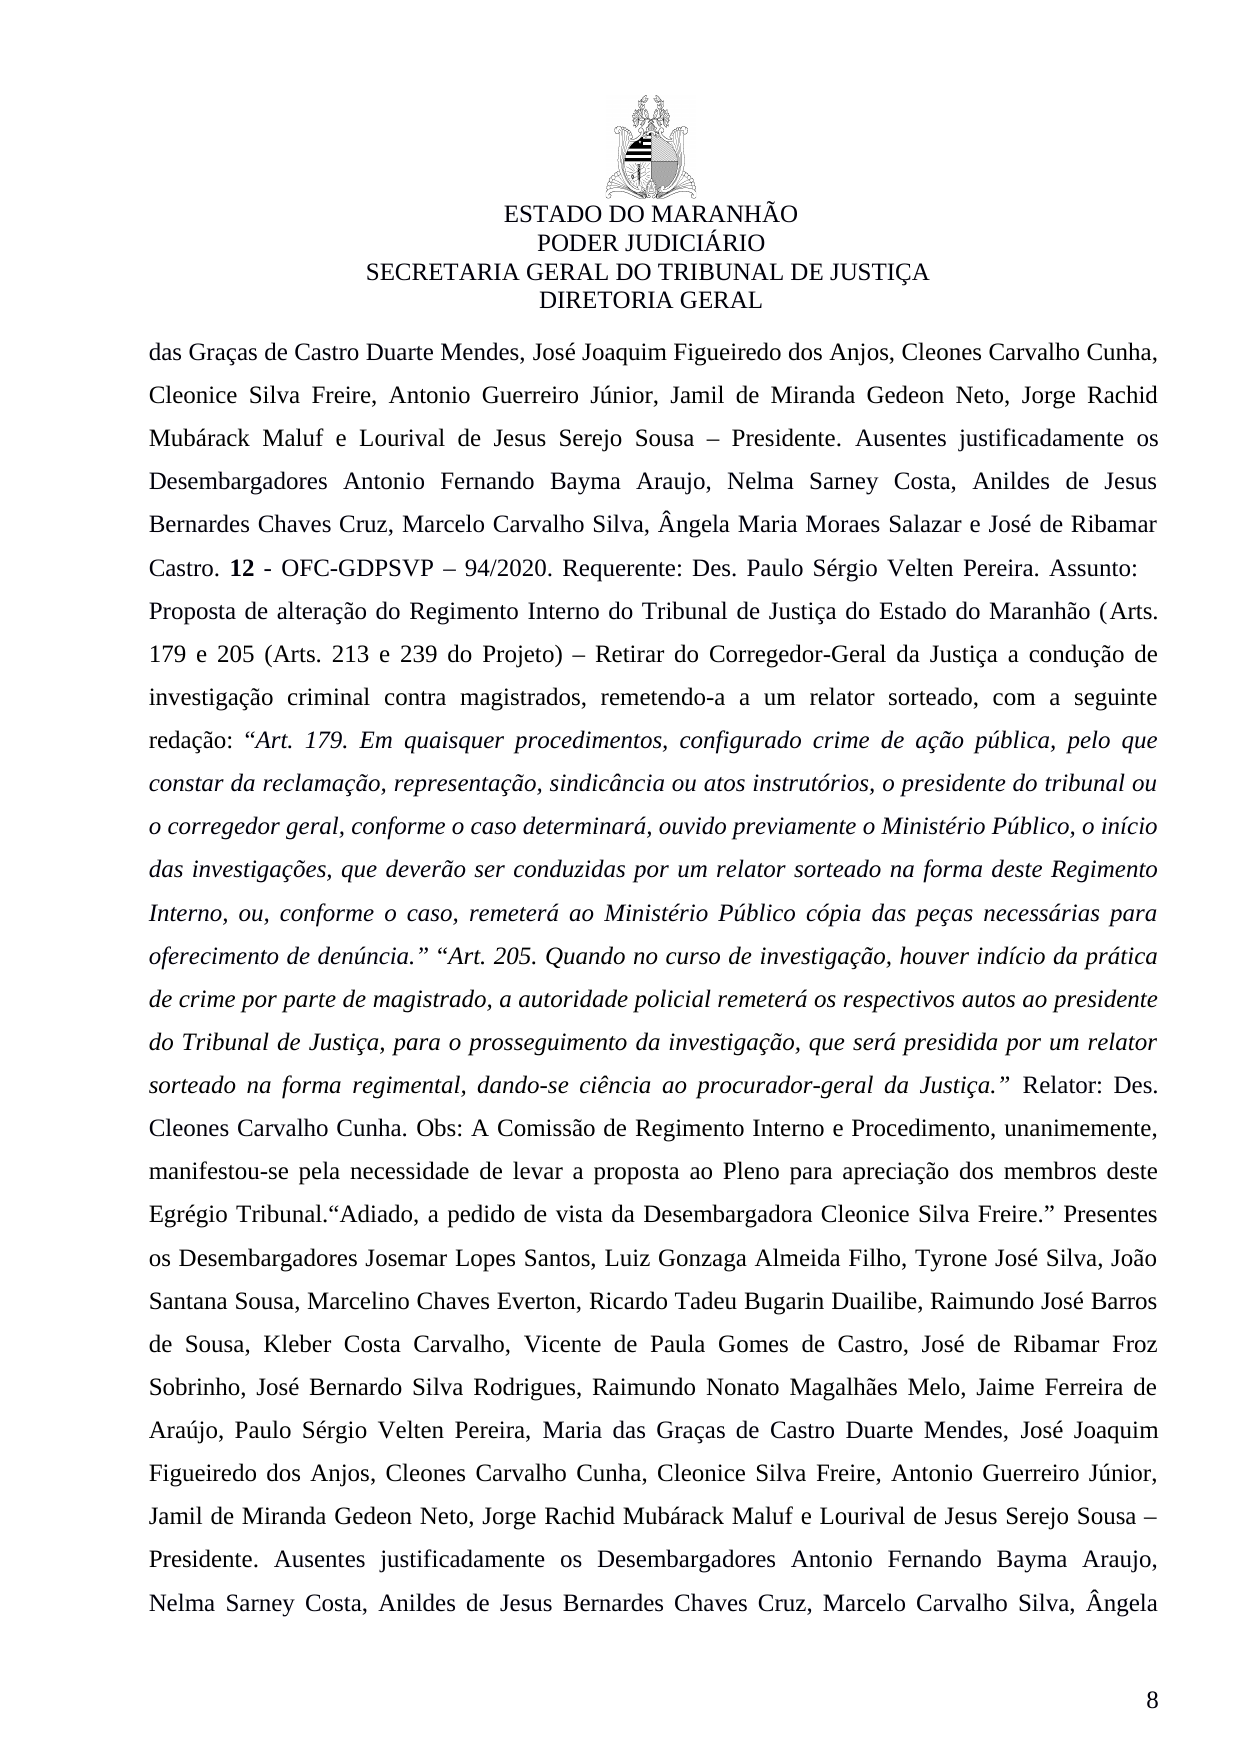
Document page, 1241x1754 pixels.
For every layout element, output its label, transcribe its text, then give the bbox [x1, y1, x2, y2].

text das Graças de Castro Duarte Mendes, José Joaquim Figueiredo dos Anjos, Cleones Carvalho Cunha, Cleonice Silva Freire, Antonio Guerreiro Júnior, Jamil de Miranda Gedeon Neto, Jorge Rachid Mubárack Maluf e Lourival de Jesus Serejo Sousa – Presidente. Ausentes justificadamente os Desembargadores Antonio Fernando Bayma Araujo, Nelma Sarney Costa, Anildes de Jesus Bernardes Chaves Cruz, Marcelo Carvalho Silva, Ângela Maria Moraes Salazar e José de Ribamar Castro. 12 - OFC-GDPSVP – 94/2020. Requerente: Des. Paulo Sérgio Velten Pereira. Assunto: Proposta de alteração do Regimento Interno do Tribunal de Justiça do Estado do Maranhão (Arts. 179 e 205 (Arts. 213 e 239 do Projeto) – Retirar do Corregedor-Geral da Justiça a condução de investigação criminal contra magistrados, remetendo-a a um relator sorteado, com a seguinte redação: “Art. 179. Em quaisquer procedimentos, configurado crime de ação pública, pelo que constar da reclamação, representação, sindicância ou atos instrutórios, o presidente do tribunal ou o corregedor geral, conforme o caso determinará, ouvido previamente o Ministério Público, o início das investigações, que deverão ser conduzidas por um relator sorteado na forma deste Regimento Interno, ou, conforme o caso, remeterá ao Ministério Público cópia das peças necessárias para oferecimento de denúncia.” “Art. 205. Quando no curso de investigação, houver indício da prática de crime por parte de magistrado, a autoridade policial remeterá os respectivos autos ao presidente do Tribunal de Justiça, para o prosseguimento da investigação, que será presidida por um relator sorteado na forma regimental, dando-se ciência ao procurador-geral da Justiça.” Relator: Des. Cleones Carvalho Cunha. Obs: A Comissão de Regimento Interno e Procedimento, unanimemente, manifestou-se pela necessidade de levar a proposta ao Pleno para apreciação dos membros deste Egrégio Tribunal.“Adiado, a pedido de vista da Desembargadora Cleonice Silva Freire.” Presentes os Desembargadores Josemar Lopes Santos, Luiz Gonzaga Almeida Filho, Tyrone José Silva, João Santana Sousa, Marcelino Chaves Everton, Ricardo Tadeu Bugarin Duailibe, Raimundo José Barros de Sousa, Kleber Costa Carvalho, Vicente de Paula Gomes de Castro, José de Ribamar Froz Sobrinho, José Bernardo Silva Rodrigues, Raimundo Nonato Magalhães Melo, Jaime Ferreira de Araújo, Paulo Sérgio Velten Pereira, Maria das Graças de Castro Duarte Mendes, José Joaquim Figueiredo dos Anjos, Cleones Carvalho Cunha, Cleonice Silva Freire, Antonio Guerreiro Júnior, Jamil de Miranda Gedeon Neto, Jorge Rachid Mubárack Maluf e Lourival de Jesus Serejo Sousa – Presidente. Ausentes justificadamente os Desembargadores Antonio Fernando Bayma Araujo, Nelma Sarney Costa, Anildes de Jesus Bernardes Chaves Cruz, Marcelo Carvalho Silva, Ângela [148, 337, 1159, 1616]
picture [605, 95, 697, 199]
